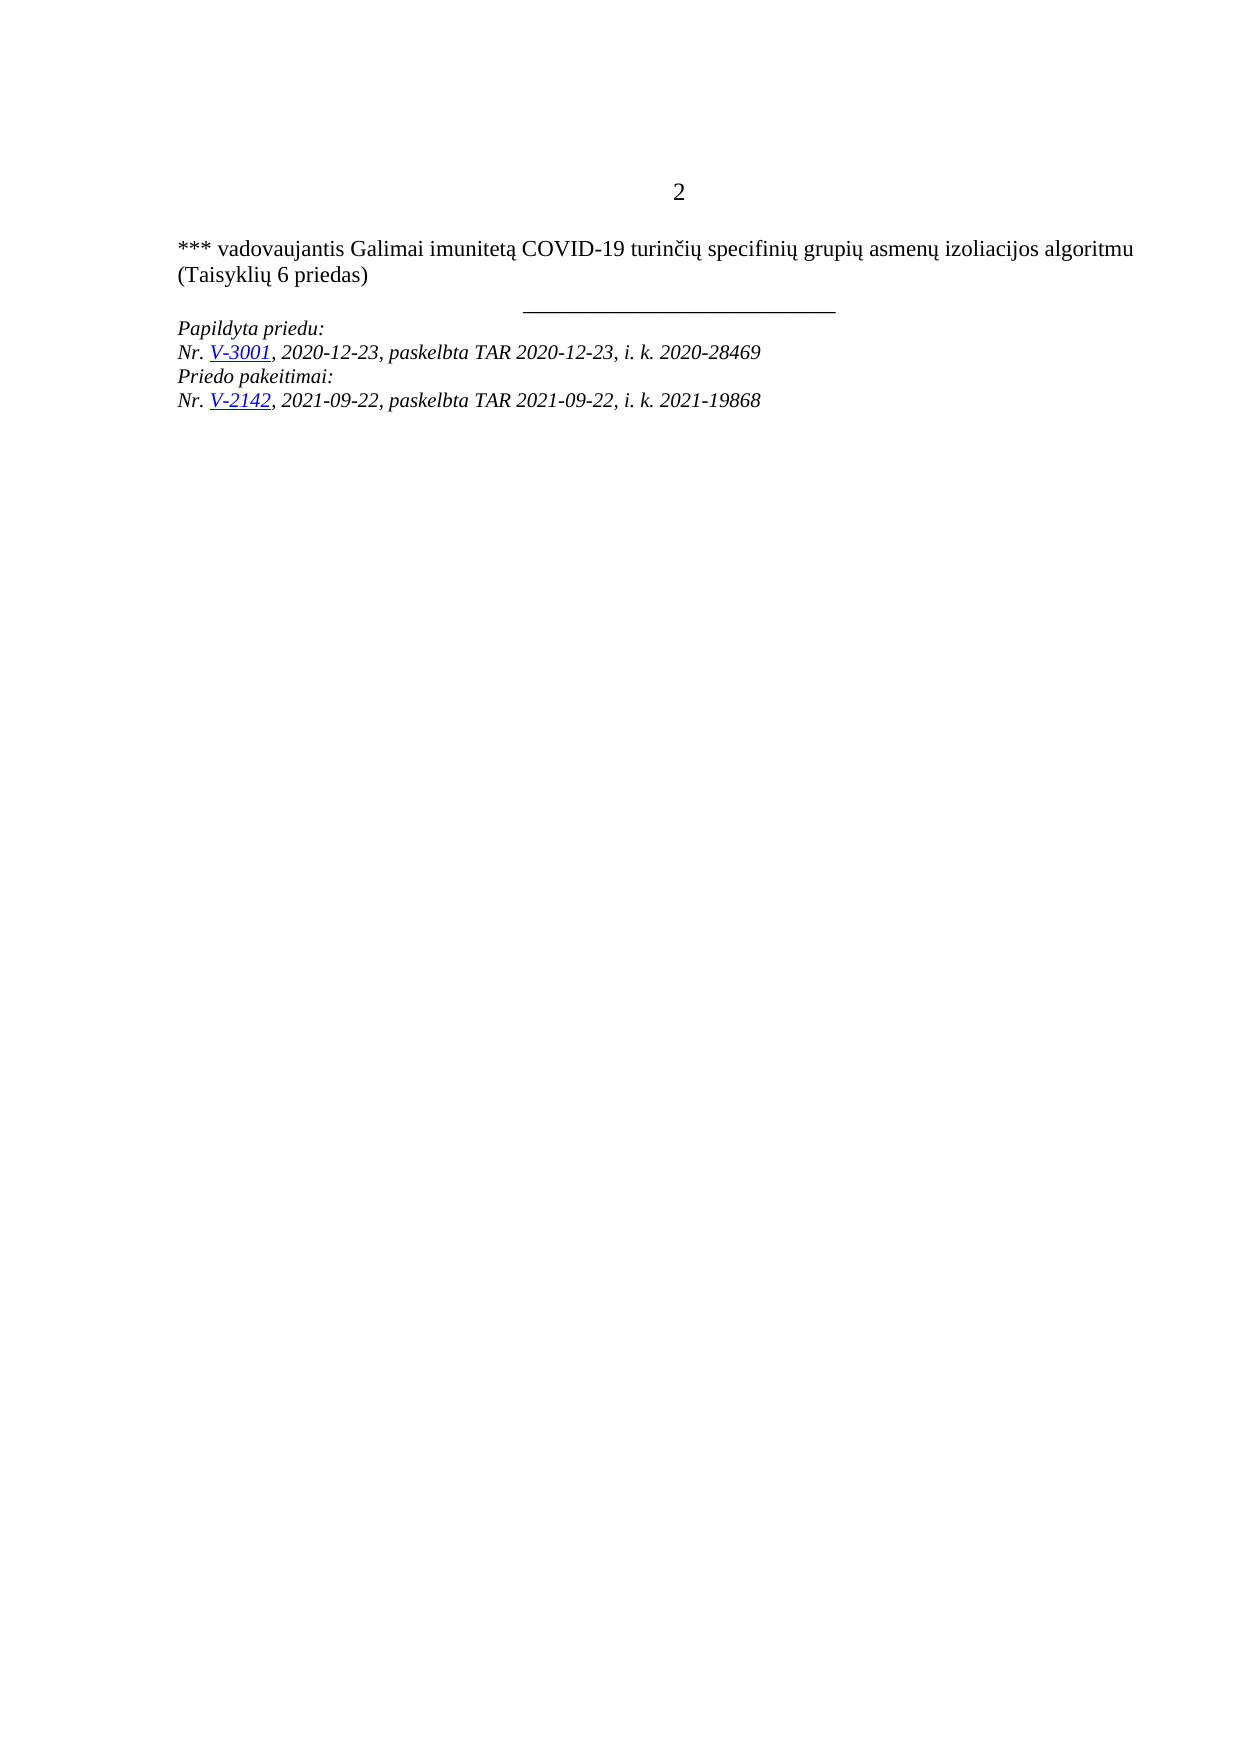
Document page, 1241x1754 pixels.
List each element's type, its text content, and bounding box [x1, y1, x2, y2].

text Priedo pakeitimai: [177, 364, 1181, 388]
text *** vadovaujantis Galimai imunitetą COVID-19 turinčių specifinių grupių asmenų izoliacijos algoritmu (Taisyklių 6 priedas) [177, 235, 1181, 287]
text Papildyta priedu: [177, 316, 1181, 340]
text Nr. V-2142, 2021-09-22, paskelbta TAR 2021-09-22, i. k. 2021-19868 [177, 388, 1181, 412]
text Nr. V-3001, 2020-12-23, paskelbta TAR 2020-12-23, i. k. 2020-28469 [177, 340, 1181, 364]
text _________________________ [177, 287, 1181, 316]
